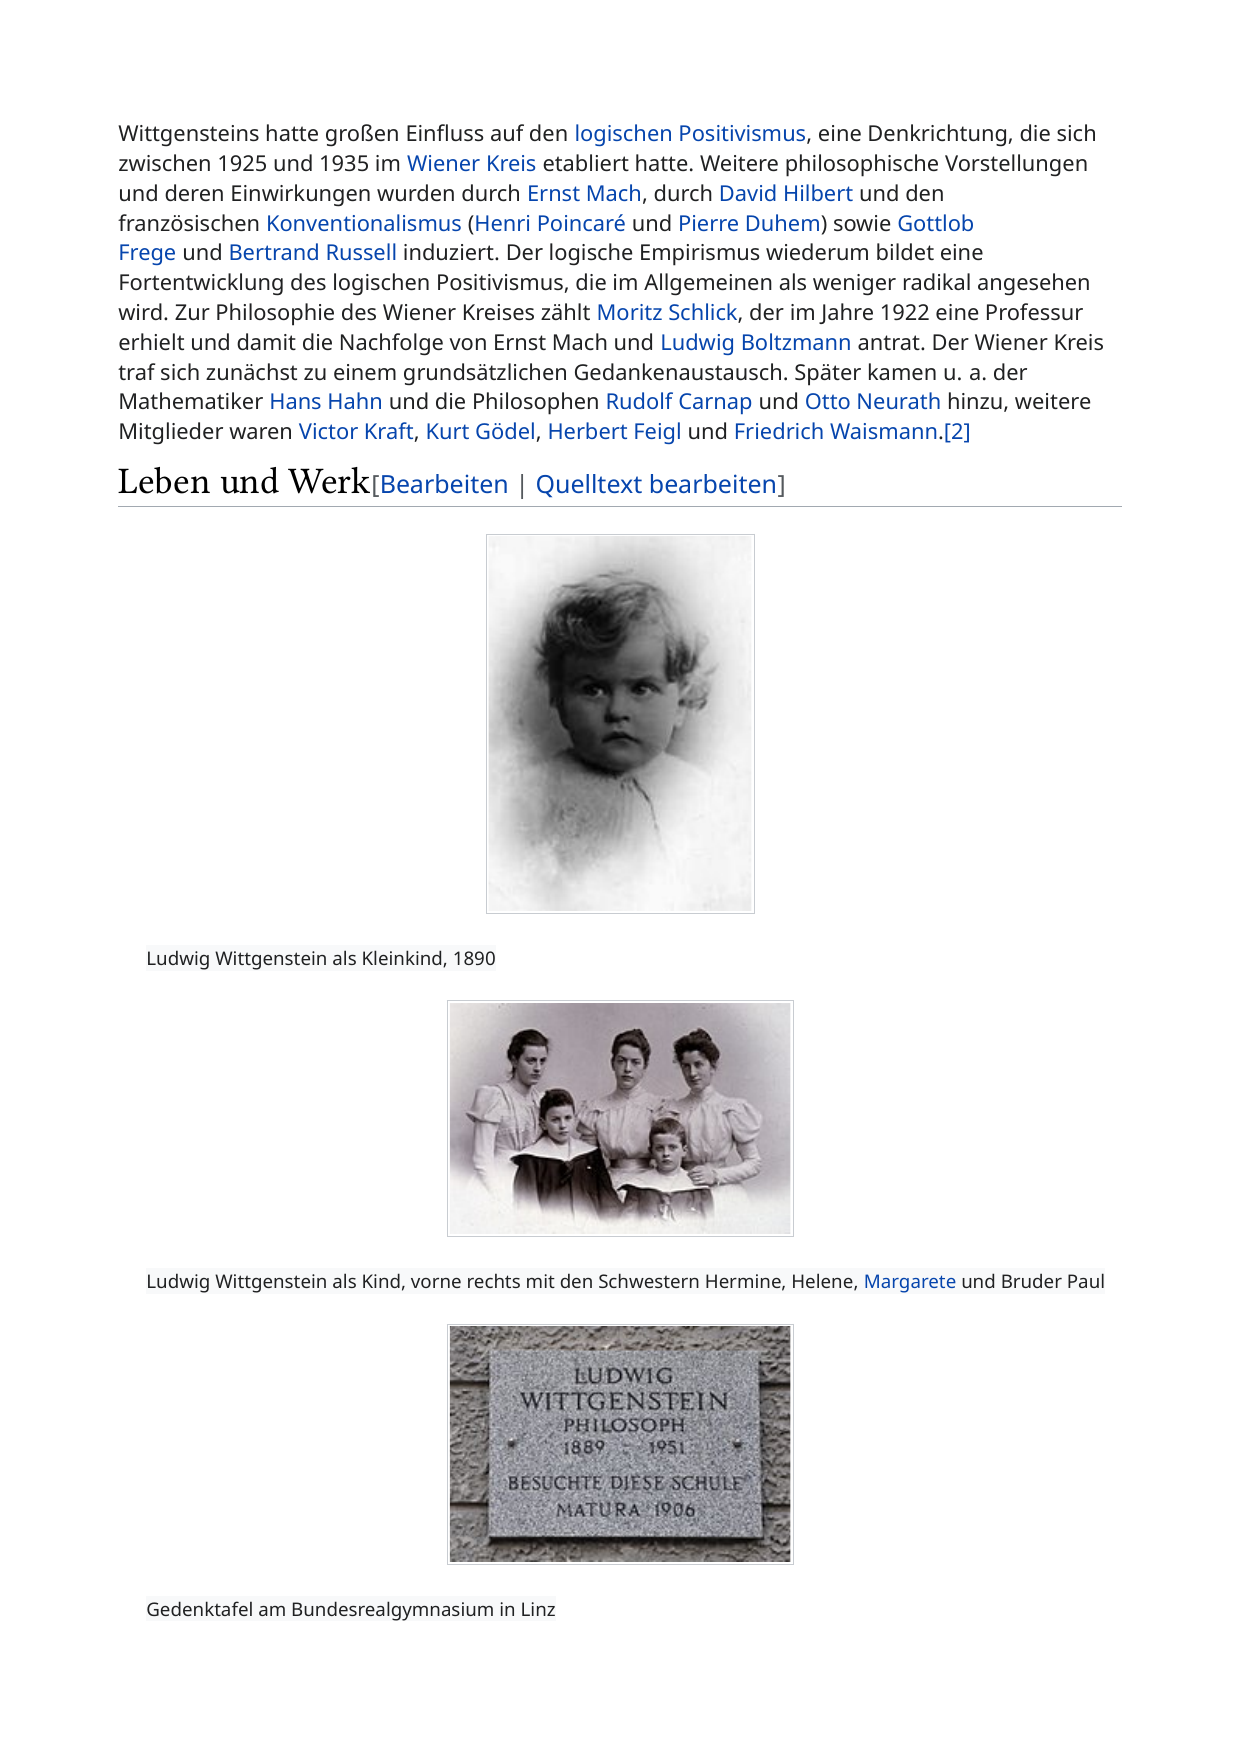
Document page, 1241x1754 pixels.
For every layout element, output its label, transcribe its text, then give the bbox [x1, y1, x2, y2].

subtitle Leben und Werk[Bearbeiten | Quelltext bearbeiten] [118, 460, 1122, 506]
picture [488, 536, 752, 911]
text Ludwig Wittgenstein als Kind, vorne rechts mit den Schwestern Hermine, Helene, Margarete und Bruder Paul [123, 1268, 1122, 1294]
picture [449, 1003, 791, 1234]
text Wittgensteins hatte großen Einfluss auf den logischen Positivismus, eine Denkrichtung, die sich zwischen 1925 und 1935 im Wiener Kreis etabliert hatte. Weitere philosophische Vorstellungen und deren Einwirkungen wurden durch Ernst Mach, durch David Hilbert und den französischen Konventionalismus (Henri Poincaré und Pierre Duhem) sowie Gottlob Frege und Bertrand Russell induziert. Der logische Empirismus wiederum bildet eine Fortentwicklung des logischen Positivismus, die im Allgemeinen als weniger radikal angesehen wird. Zur Philosophie des Wiener Kreises zählt Moritz Schlick, der im Jahre 1922 eine Professur erhielt und damit die Nachfolge von Ernst Mach und Ludwig Boltzmann antrat. Der Wiener Kreis traf sich zunächst zu einem grundsätzlichen Gedankenaustausch. Später kamen u. a. der Mathematiker Hans Hahn und die Philosophen Rudolf Carnap und Otto Neurath hinzu, weitere Mitglieder waren Victor Kraft, Kurt Gödel, Herbert Feigl und Friedrich Waismann.[2] [118, 118, 1122, 446]
text Ludwig Wittgenstein als Kleinkind, 1890 [123, 945, 1122, 971]
text Gedenktafel am Bundesrealgymnasium in Linz [123, 1596, 1122, 1621]
picture [449, 1326, 791, 1562]
